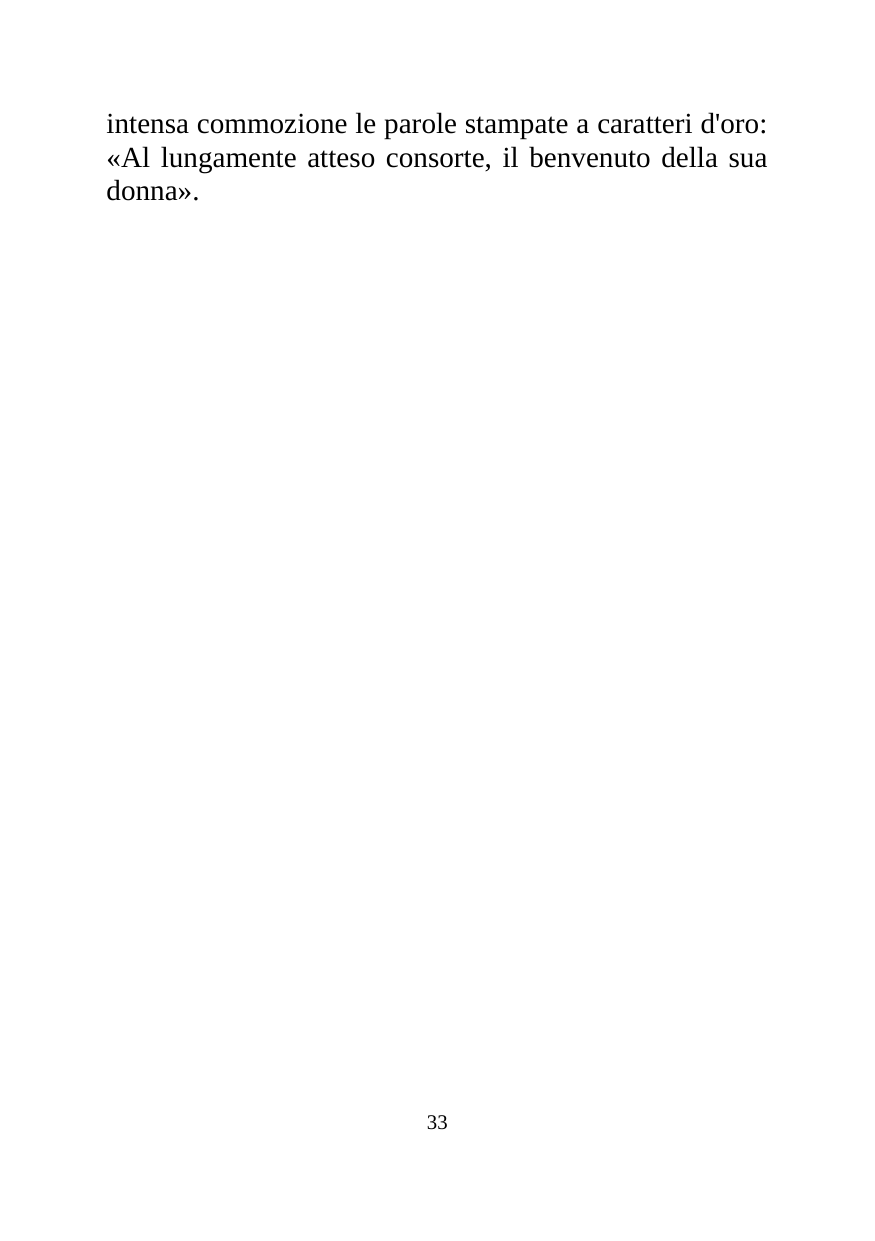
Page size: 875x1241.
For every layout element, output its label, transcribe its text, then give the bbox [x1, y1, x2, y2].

text intensa commozione le parole stampate a caratteri d'oro: «Al lungamente atteso consorte, il benvenuto della sua donna». [106, 106, 768, 207]
